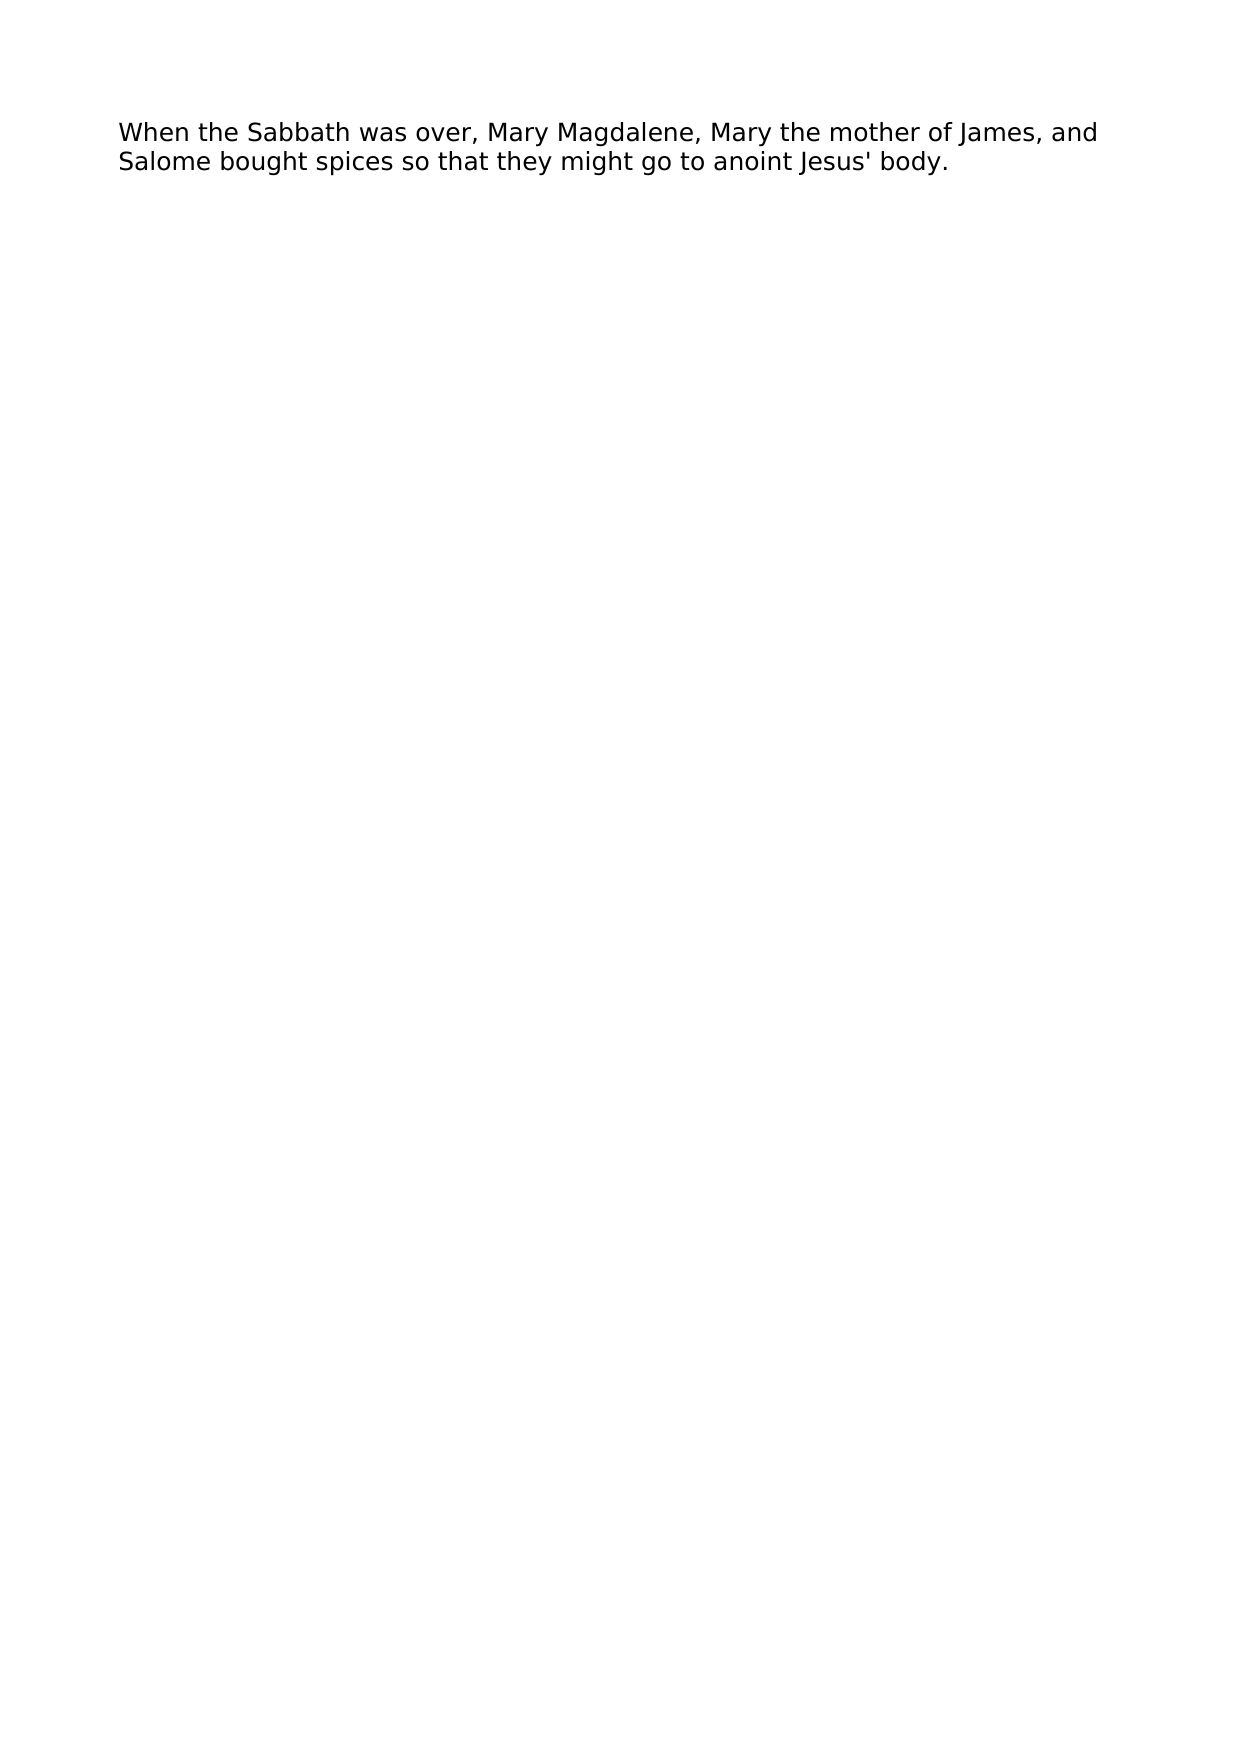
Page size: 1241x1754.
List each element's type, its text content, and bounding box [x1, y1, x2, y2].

text When the Sabbath was over, Mary Magdalene, Mary the mother of James, and Salome bought spices so that they might go to anoint Jesus' body. [118, 118, 1122, 176]
